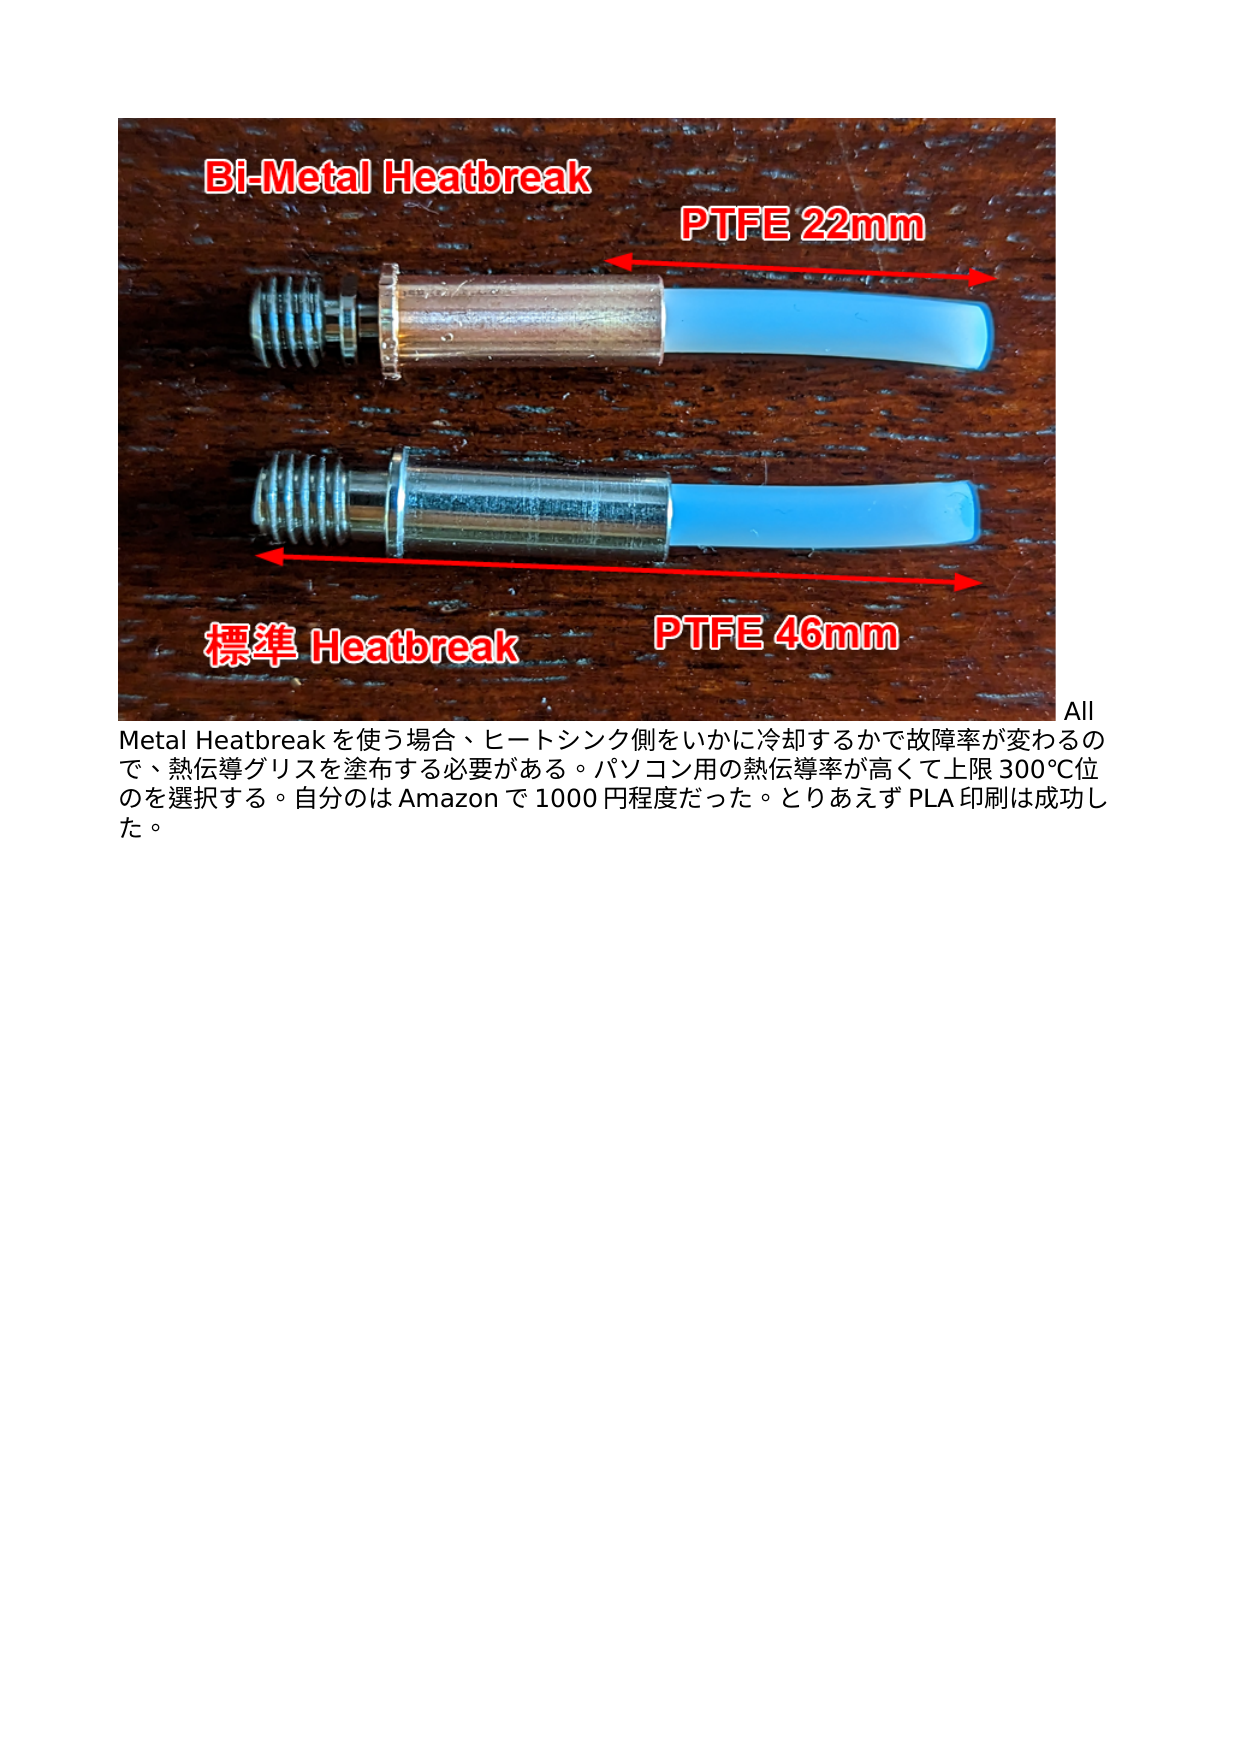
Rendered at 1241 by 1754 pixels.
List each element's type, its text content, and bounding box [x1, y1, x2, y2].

text 20230505 帰省時にしか使わないので手間がかかることがなかったが、コロナ明けの年末帰省時に、印刷が途中で詰まり、復旧できなくなっていた。そこで今シーズンの帰省時にはホットノズル等の部品を取り寄せて修理を行ったが、やはり幾つか問題が発生した。 まずそもそも4Max Pro用として販売していたノズルが使えなかった。現行品をバラして初めてネジ部分が長いことに気が付いた。先端部はMk8に似た形状だが、ネジの長さがE3D V6位長い。その分ヒートブロックのねじ切り部分の厚さが長いという事になる。これは厄介だ。 3Dプリンターの修理失敗事例として多いのが、印刷時にヒートブロックとヒートブレイクチューブ、もしくはヒートブロックとノズルの隙間からフィラメントが漏れ出すという不具合がある。これはヒートブロック内でヒートブレイクチューブとノズルがしっかりとくっついていない事が原因で、その隙間に熱だまりが発生し、融けたフィラメントが充満する。それが前述の漏れになったり、フィラメントの送り出しに圧力が生じて印刷不良や詰まったり、様々な不具合を引き起こす。 対策としては、ヒートブレイクチューブをヒートブロックに付け、その状態で230℃付近まで加熱。ノズルは予め仮止めしておいて、加熱後に増し締めする事で問題を解決できる。が、そもそもヒートブロックが長いとくっつける事ができない。 今回はとりあえず従来のノズルをそのまま使用して印刷ができたが、正しいノズルを別途手配する必要がある。一応怪しいバイヤーが売っているので、これが届けばとりあえず解決する。それにしても、標準ノズルがBlassで良かった。 また、そもそもの詰まりの原因はPTFEチューブの先端でフィラメントが固まっていた。これはフィラメントに付いた埃、あるいは熱でPTFEチューブの先端が経年劣化をおこした事が原因だったりするが、よくある不具合の一つである。 前者は油壷やスポンジで汚れを取り除けば対処できる。後者はヒートブレイクチューブを内側まで金属製にすれば対応できる。一般的にAll Metal Heatbreakと呼ばれる。 初期の頃は全体的にStainlessもしくは、Titaniumでできたものが多かったが、これは温度管理と組付を失敗するとすぐ印刷不良を引き起こす上、実質PLAは使用できなくなるものだった。 最近はBi-Metalという、主にヒートシンク側がCopperで、ヒートブレイク部（一番細いところ）がTitaniumでできた2種類の金属をつかったものが多い。これだとほぼ従来と同様の使い方で印刷ができ、PLAも使用できる。 今回はAnycubic Vyper用を組付けてみた。これにより内部のPTFEチューブの長さが46mm → 22mmに変更となる。 All Metal Heatbreakを使う場合、ヒートシンク側をいかに冷却するかで故障率が変わるので、熱伝導グリスを塗布する必要がある。パソコン用の熱伝導率が高くて上限300℃位のを選択する。自分のはAmazonで1000円程度だった。とりあえずPLA印刷は成功した。 最後にSlicerをCuraに戻した。というより、現行最新版(v5.3.1)にしたら治っていた。昔は4max pro 2.0用の設定値があったが、バージョン上がると無くなった。良くあることだけど、あとで困るので、プリンタの設定値をバックアップしておく。 [118, 118, 1122, 843]
picture [118, 118, 1056, 721]
